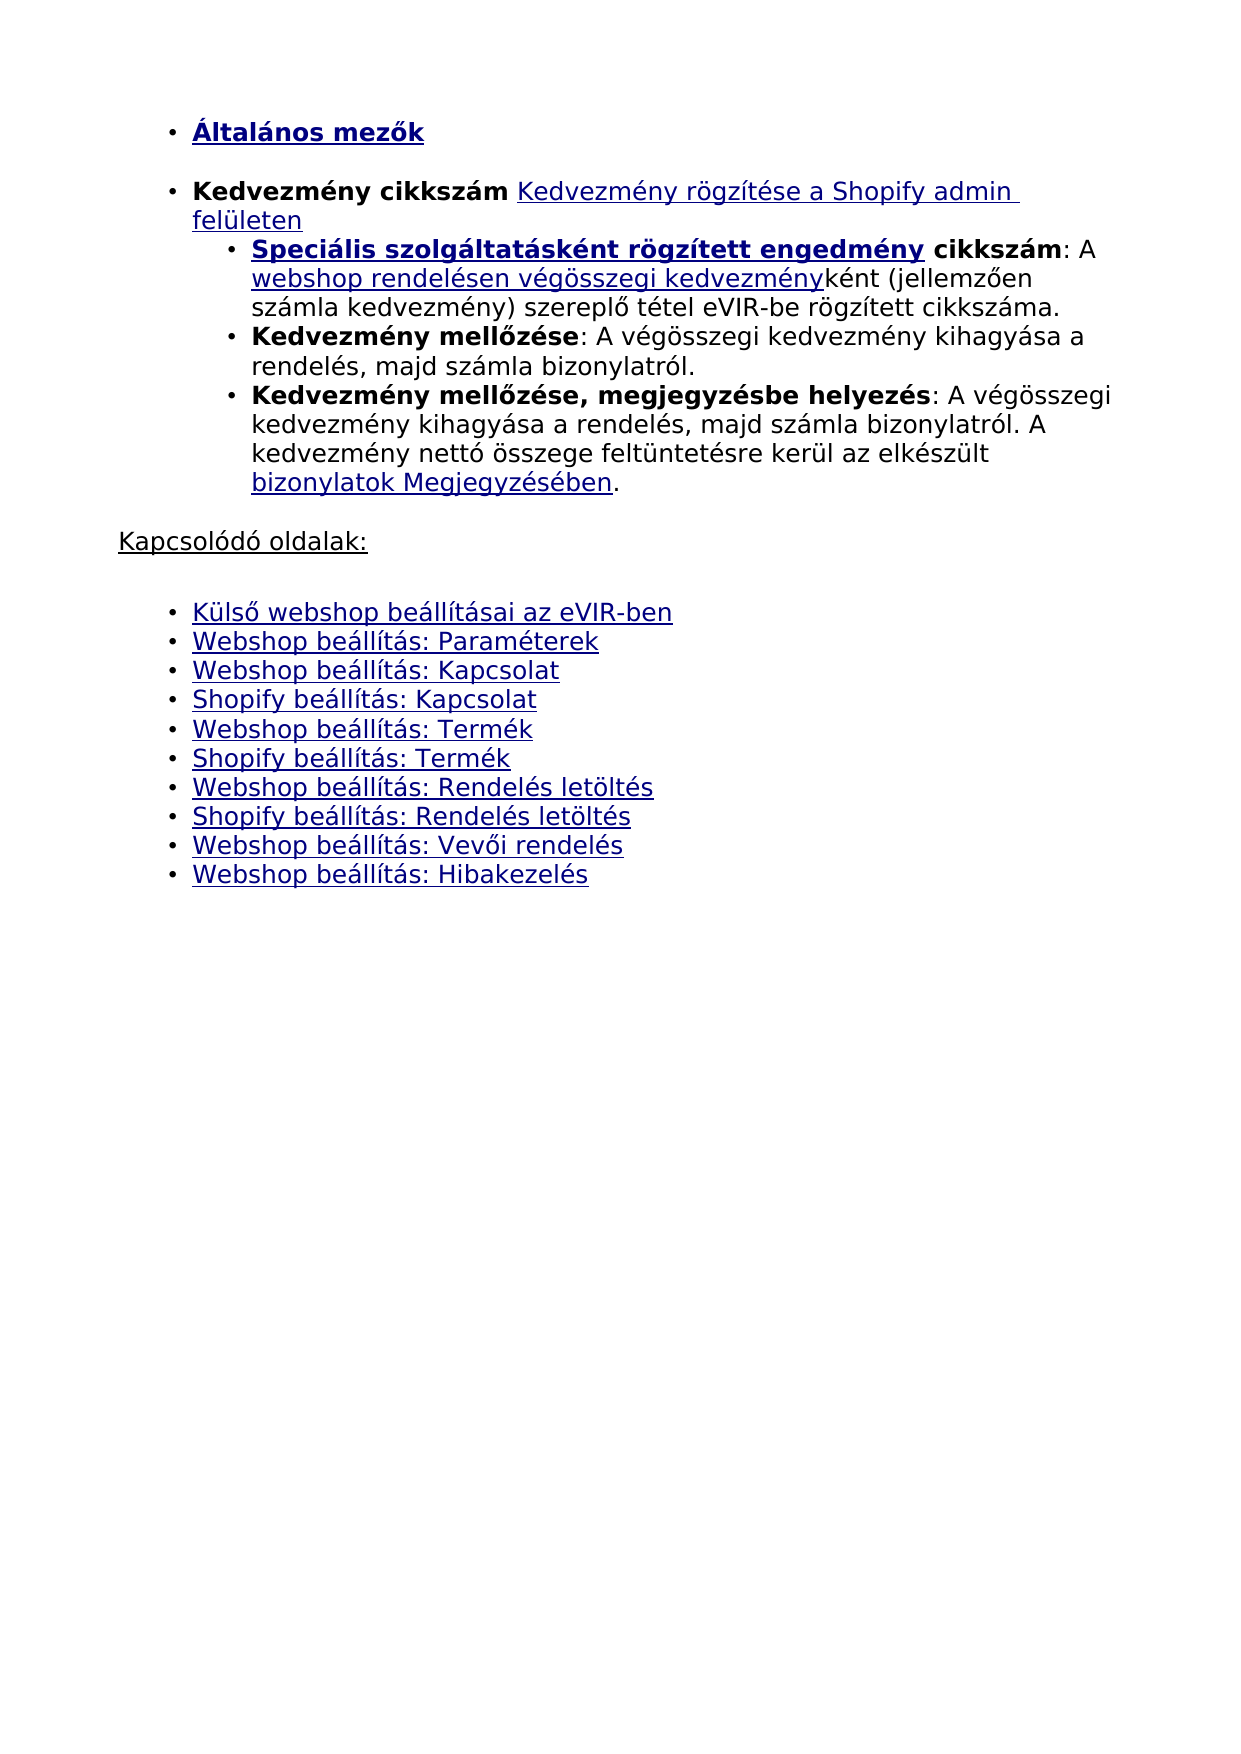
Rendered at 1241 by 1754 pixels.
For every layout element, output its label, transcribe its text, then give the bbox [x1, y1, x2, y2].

list Webshop beállítás: Paraméterek [177, 627, 1122, 657]
list Shopify beállítás: Kapcsolat [177, 686, 1122, 715]
list Kedvezmény cikkszám Kedvezmény rögzítése a Shopify admin felületen [177, 177, 1122, 235]
list Webshop beállítás: Vevői rendelés [177, 832, 1122, 861]
text Kapcsolódó oldalak: [118, 527, 1122, 556]
list Kedvezmény mellőzése, megjegyzésbe helyezés: A végösszegi kedvezmény kihagyása a rendelés, majd számla bizonylatról. A kedvezmény nettó összege feltüntetésre kerül az elkészült bizonylatok Megjegyzésében. [236, 381, 1122, 498]
list Webshop beállítás: Termék [177, 715, 1122, 744]
list Speciális szolgáltatásként rögzített engedmény cikkszám: A webshop rendelésen végösszegi kedvezményként (jellemzően számla kedvezmény) szereplő tétel eVIR-be rögzített cikkszáma. [236, 235, 1122, 323]
list Webshop beállítás: Hibakezelés [177, 861, 1122, 890]
list Kedvezmény mellőzése: A végösszegi kedvezmény kihagyása a rendelés, majd számla bizonylatról. [236, 323, 1122, 381]
list Általános mezők [177, 118, 1122, 147]
list Külső webshop beállításai az eVIR-ben [177, 598, 1122, 627]
list Webshop beállítás: Rendelés letöltés [177, 773, 1122, 802]
list Shopify beállítás: Rendelés letöltés [177, 802, 1122, 832]
list Webshop beállítás: Kapcsolat [177, 657, 1122, 686]
list Shopify beállítás: Termék [177, 744, 1122, 773]
